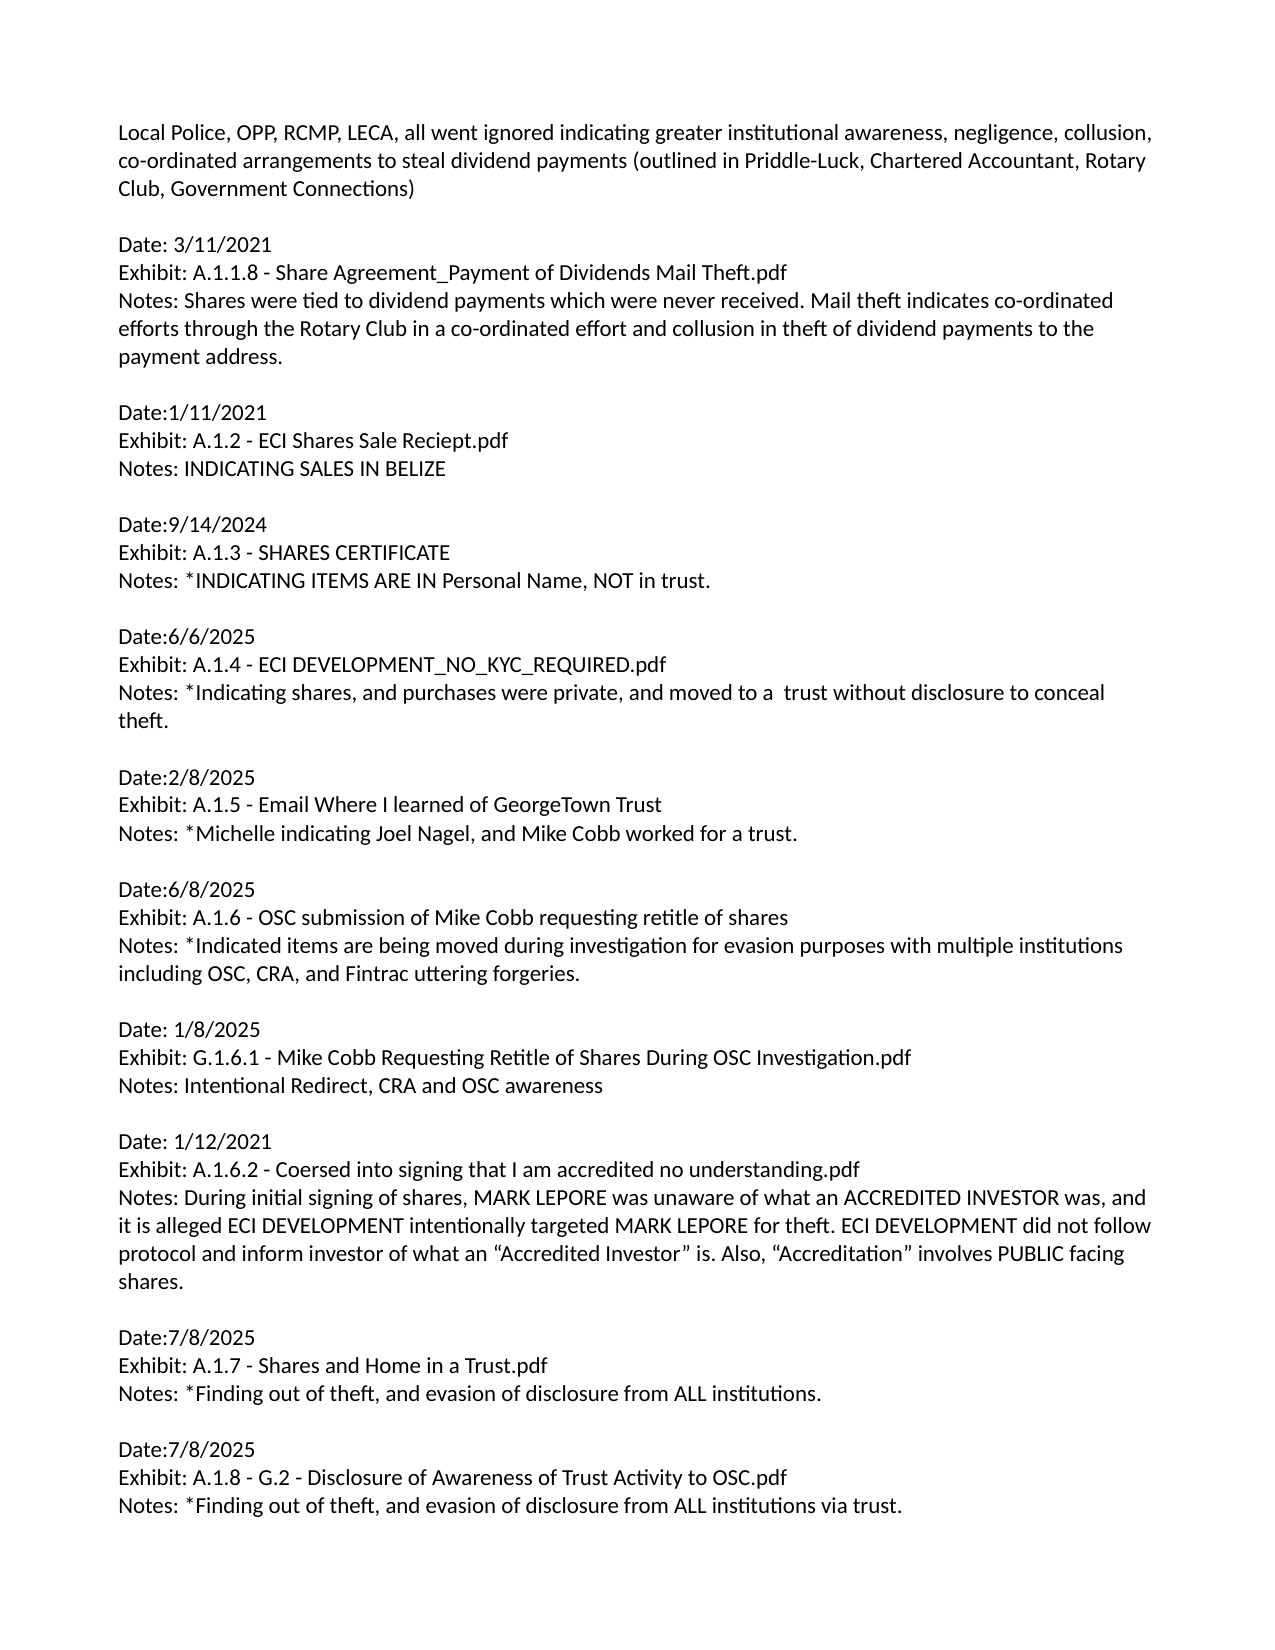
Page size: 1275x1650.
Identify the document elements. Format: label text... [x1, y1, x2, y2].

text Exhibit: A.1.4 - ECI DEVELOPMENT_NO_KYC_REQUIRED.pdf [118, 651, 1157, 678]
text Date:1/11/2021 [118, 398, 1157, 426]
text Notes: *Finding out of theft, and evasion of disclosure from ALL institutions. [118, 1379, 1157, 1407]
text Notes: *Michelle indicating Joel Nagel, and Mike Cobb worked for a trust. [118, 819, 1157, 847]
text Notes: *Indicating shares, and purchases were private, and moved to a trust without disclosure to conceal theft. [118, 678, 1157, 734]
text Exhibit: A.1.7 - Shares and Home in a Trust.pdf [118, 1351, 1157, 1379]
text Exhibit: G.1.6.1 - Mike Cobb Requesting Retitle of Shares During OSC Investigation.pdf [118, 1043, 1157, 1071]
text Exhibit: A.1.8 - G.2 - Disclosure of Awareness of Trust Activity to OSC.pdf [118, 1463, 1157, 1491]
text Date:7/8/2025 [118, 1435, 1157, 1463]
text Date:6/6/2025 [118, 622, 1157, 651]
text Notes: *Indicated items are being moved during investigation for evasion purposes with multiple institutions including OSC, CRA, and Fintrac uttering forgeries. [118, 931, 1157, 987]
text Notes: *Finding out of theft, and evasion of disclosure from ALL institutions via trust. [118, 1491, 1157, 1519]
text Local Police, OPP, RCMP, LECA, all went ignored indicating greater institutional awareness, negligence, collusion, co-ordinated arrangements to steal dividend payments (outlined in Priddle-Luck, Chartered Accountant, Rotary Club, Government Connections) [118, 118, 1157, 202]
text Date: 1/12/2021 [118, 1127, 1157, 1155]
text Notes: Intentional Redirect, CRA and OSC awareness [118, 1071, 1157, 1099]
text Date:6/8/2025 [118, 875, 1157, 903]
text Notes: Shares were tied to dividend payments which were never received. Mail theft indicates co-ordinated efforts through the Rotary Club in a co-ordinated effort and collusion in theft of dividend payments to the payment address. [118, 286, 1157, 370]
text Date:2/8/2025 [118, 763, 1157, 791]
text Exhibit: A.1.3 - SHARES CERTIFICATE [118, 538, 1157, 566]
text Notes: INDICATING SALES IN BELIZE [118, 454, 1157, 482]
text Date:7/8/2025 [118, 1323, 1157, 1351]
text Exhibit: A.1.6 - OSC submission of Mike Cobb requesting retitle of shares [118, 903, 1157, 931]
text Date: 3/11/2021 [118, 230, 1157, 258]
text Notes: *INDICATING ITEMS ARE IN Personal Name, NOT in trust. [118, 566, 1157, 594]
text Exhibit: A.1.5 - Email Where I learned of GeorgeTown Trust [118, 791, 1157, 819]
text Notes: During initial signing of shares, MARK LEPORE was unaware of what an ACCREDITED INVESTOR was, and it is alleged ECI DEVELOPMENT intentionally targeted MARK LEPORE for theft. ECI DEVELOPMENT did not follow protocol and inform investor of what an “Accredited Investor” is. Also, “Accreditation” involves PUBLIC facing shares. [118, 1183, 1157, 1295]
text Exhibit: A.1.2 - ECI Shares Sale Reciept.pdf [118, 426, 1157, 454]
text Date:9/14/2024 [118, 510, 1157, 538]
text Exhibit: A.1.6.2 - Coersed into signing that I am accredited no understanding.pdf [118, 1155, 1157, 1183]
text Exhibit: A.1.1.8 - Share Agreement_Payment of Dividends Mail Theft.pdf [118, 258, 1157, 286]
text Date: 1/8/2025 [118, 1015, 1157, 1043]
